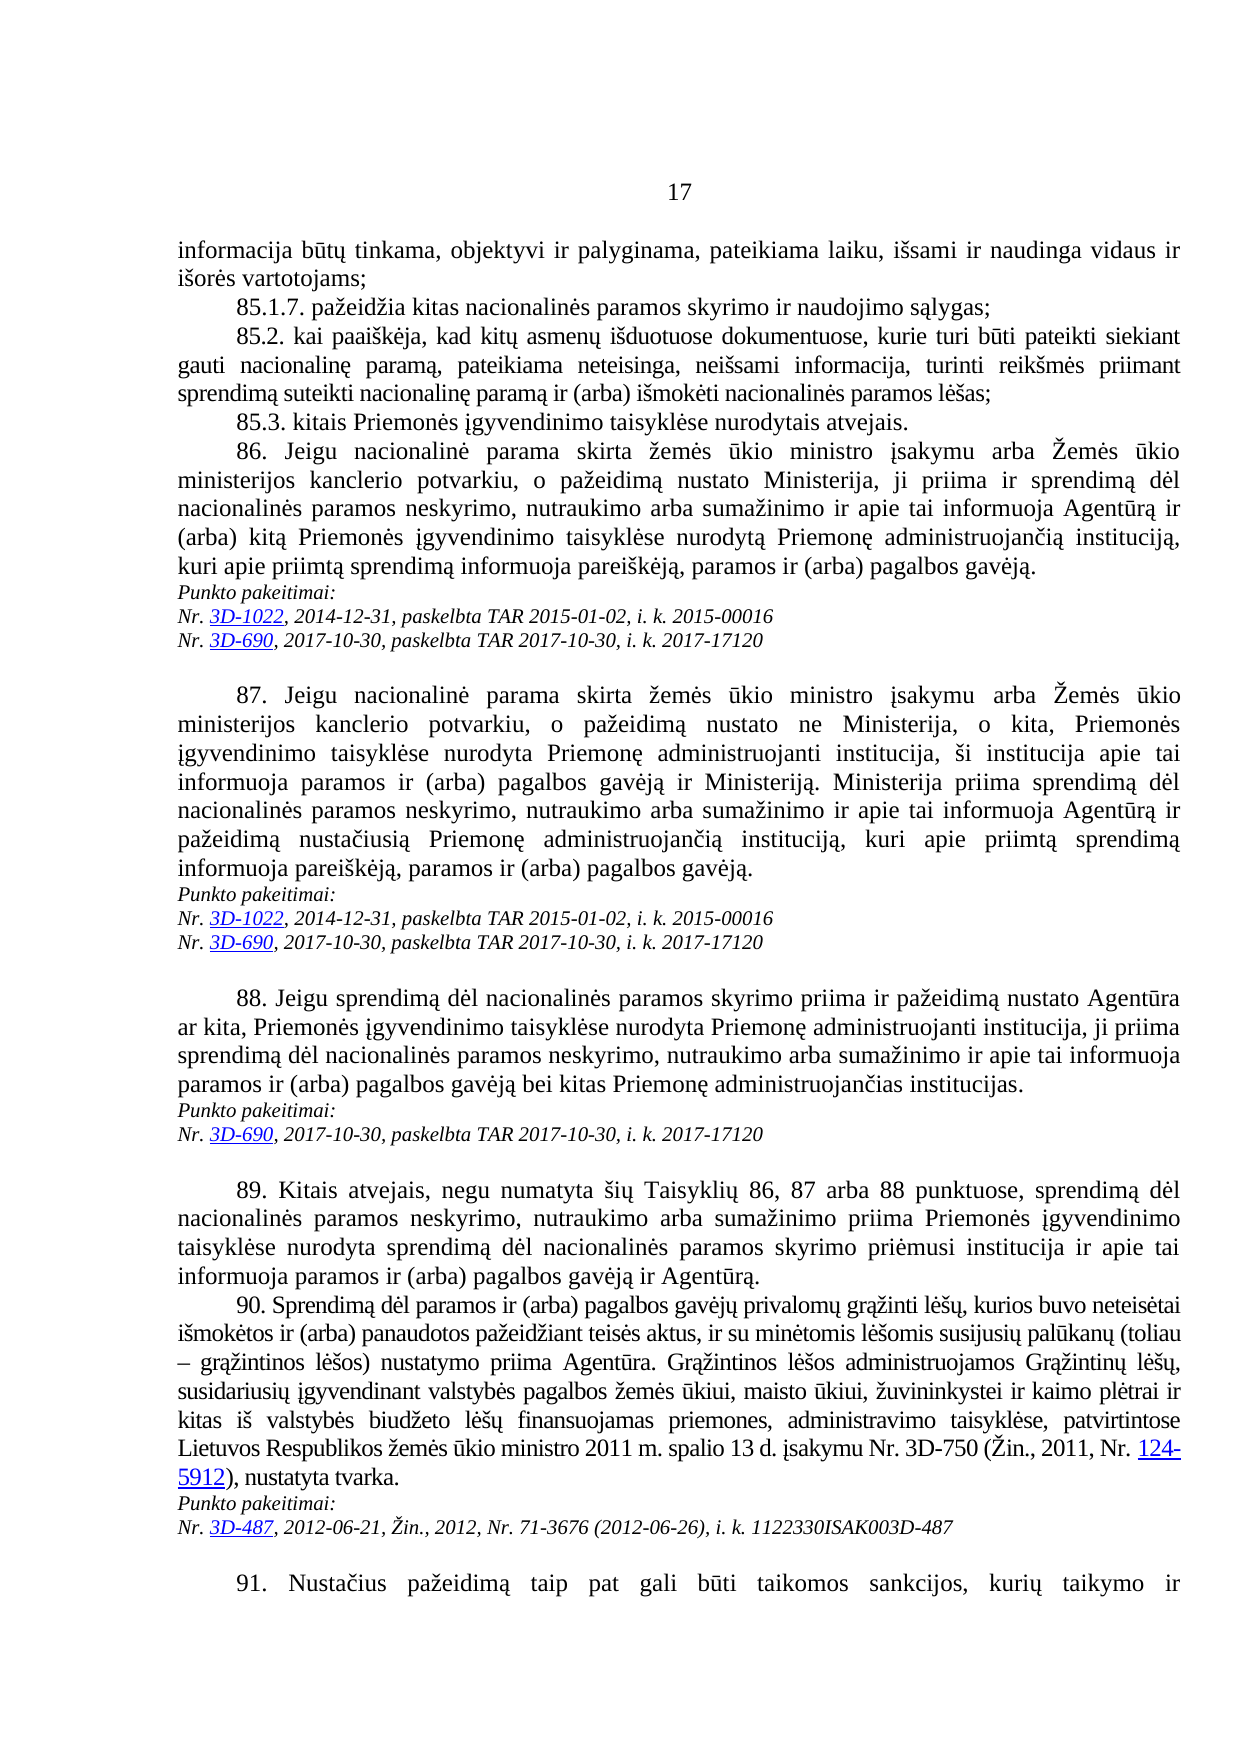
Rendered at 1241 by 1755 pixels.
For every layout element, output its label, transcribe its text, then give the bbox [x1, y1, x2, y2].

text 89. Kitais atvejais, negu numatyta šių Taisyklių 86, 87 arba 88 punktuose, sprendimą dėl nacionalinės paramos neskyrimo, nutraukimo arba sumažinimo priima Priemonės įgyvendinimo taisyklėse nurodyta sprendimą dėl nacionalinės paramos skyrimo priėmusi institucija ir apie tai informuoja paramos ir (arba) pagalbos gavėją ir Agentūrą. [177, 1175, 1181, 1290]
text Nr. 3D-1022, 2014-12-31, paskelbta TAR 2015-01-02, i. k. 2015-00016 [177, 604, 1181, 628]
text 88. Jeigu sprendimą dėl nacionalinės paramos skyrimo priima ir pažeidimą nustato Agentūra ar kita, Priemonės įgyvendinimo taisyklėse nurodyta Priemonę administruojanti institucija, ji priima sprendimą dėl nacionalinės paramos neskyrimo, nutraukimo arba sumažinimo ir apie tai informuoja paramos ir (arba) pagalbos gavėją bei kitas Priemonę administruojančias institucijas. [177, 983, 1181, 1098]
text Nr. 3D-690, 2017-10-30, paskelbta TAR 2017-10-30, i. k. 2017-17120 [177, 1122, 1181, 1146]
text 85.1.7. pažeidžia kitas nacionalinės paramos skyrimo ir naudojimo sąlygas; [177, 292, 1181, 321]
text 87. Jeigu nacionalinė parama skirta žemės ūkio ministro įsakymu arba Žemės ūkio ministerijos kanclerio potvarkiu, o pažeidimą nustato ne Ministerija, o kita, Priemonės įgyvendinimo taisyklėse nurodyta Priemonę administruojanti institucija, ši institucija apie tai informuoja paramos ir (arba) pagalbos gavėją ir Ministeriją. Ministerija priima sprendimą dėl nacionalinės paramos neskyrimo, nutraukimo arba sumažinimo ir apie tai informuoja Agentūrą ir pažeidimą nustačiusią Priemonę administruojančią instituciją, kuri apie priimtą sprendimą informuoja pareiškėją, paramos ir (arba) pagalbos gavėją. [177, 681, 1181, 882]
text informacija būtų tinkama, objektyvi ir palyginama, pateikiama laiku, išsami ir naudinga vidaus ir išorės vartotojams; [177, 235, 1181, 292]
text 91. Nustačius pažeidimą taip pat gali būti taikomos sankcijos, kurių taikymo ir [177, 1568, 1181, 1597]
text 86. Jeigu nacionalinė parama skirta žemės ūkio ministro įsakymu arba Žemės ūkio ministerijos kanclerio potvarkiu, o pažeidimą nustato Ministerija, ji priima ir sprendimą dėl nacionalinės paramos neskyrimo, nutraukimo arba sumažinimo ir apie tai informuoja Agentūrą ir (arba) kitą Priemonės įgyvendinimo taisyklėse nurodytą Priemonę administruojančią instituciją, kuri apie priimtą sprendimą informuoja pareiškėją, paramos ir (arba) pagalbos gavėją. [177, 436, 1181, 580]
text Nr. 3D-690, 2017-10-30, paskelbta TAR 2017-10-30, i. k. 2017-17120 [177, 930, 1181, 954]
text 85.2. kai paaiškėja, kad kitų asmenų išduotuose dokumentuose, kurie turi būti pateikti siekiant gauti nacionalinę paramą, pateikiama neteisinga, neišsami informacija, turinti reikšmės priimant sprendimą suteikti nacionalinę paramą ir (arba) išmokėti nacionalinės paramos lėšas; [177, 321, 1181, 407]
text Punkto pakeitimai: [177, 1098, 1181, 1122]
text Nr. 3D-690, 2017-10-30, paskelbta TAR 2017-10-30, i. k. 2017-17120 [177, 628, 1181, 652]
text Nr. 3D-1022, 2014-12-31, paskelbta TAR 2015-01-02, i. k. 2015-00016 [177, 906, 1181, 930]
text Punkto pakeitimai: [177, 580, 1181, 604]
text Punkto pakeitimai: [177, 882, 1181, 906]
text 85.3. kitais Priemonės įgyvendinimo taisyklėse nurodytais atvejais. [177, 407, 1181, 436]
text Nr. 3D-487, 2012-06-21, Žin., 2012, Nr. 71-3676 (2012-06-26), i. k. 1122330ISAK003D-487 [177, 1515, 1181, 1539]
text 90. Sprendimą dėl paramos ir (arba) pagalbos gavėjų privalomų grąžinti lėšų, kurios buvo neteisėtai išmokėtos ir (arba) panaudotos pažeidžiant teisės aktus, ir su minėtomis lėšomis susijusių palūkanų (toliau – grąžintinos lėšos) nustatymo priima Agentūra. Grąžintinos lėšos administruojamos Grąžintinų lėšų, susidariusių įgyvendinant valstybės pagalbos žemės ūkiui, maisto ūkiui, žuvininkystei ir kaimo plėtrai ir kitas iš valstybės biudžeto lėšų finansuojamas priemones, administravimo taisyklėse, patvirtintose Lietuvos Respublikos žemės ūkio ministro 2011 m. spalio 13 d. įsakymu Nr. 3D-750 (Žin., 2011, Nr. 124-5912), nustatyta tvarka. [177, 1290, 1181, 1491]
text Punkto pakeitimai: [177, 1491, 1181, 1515]
